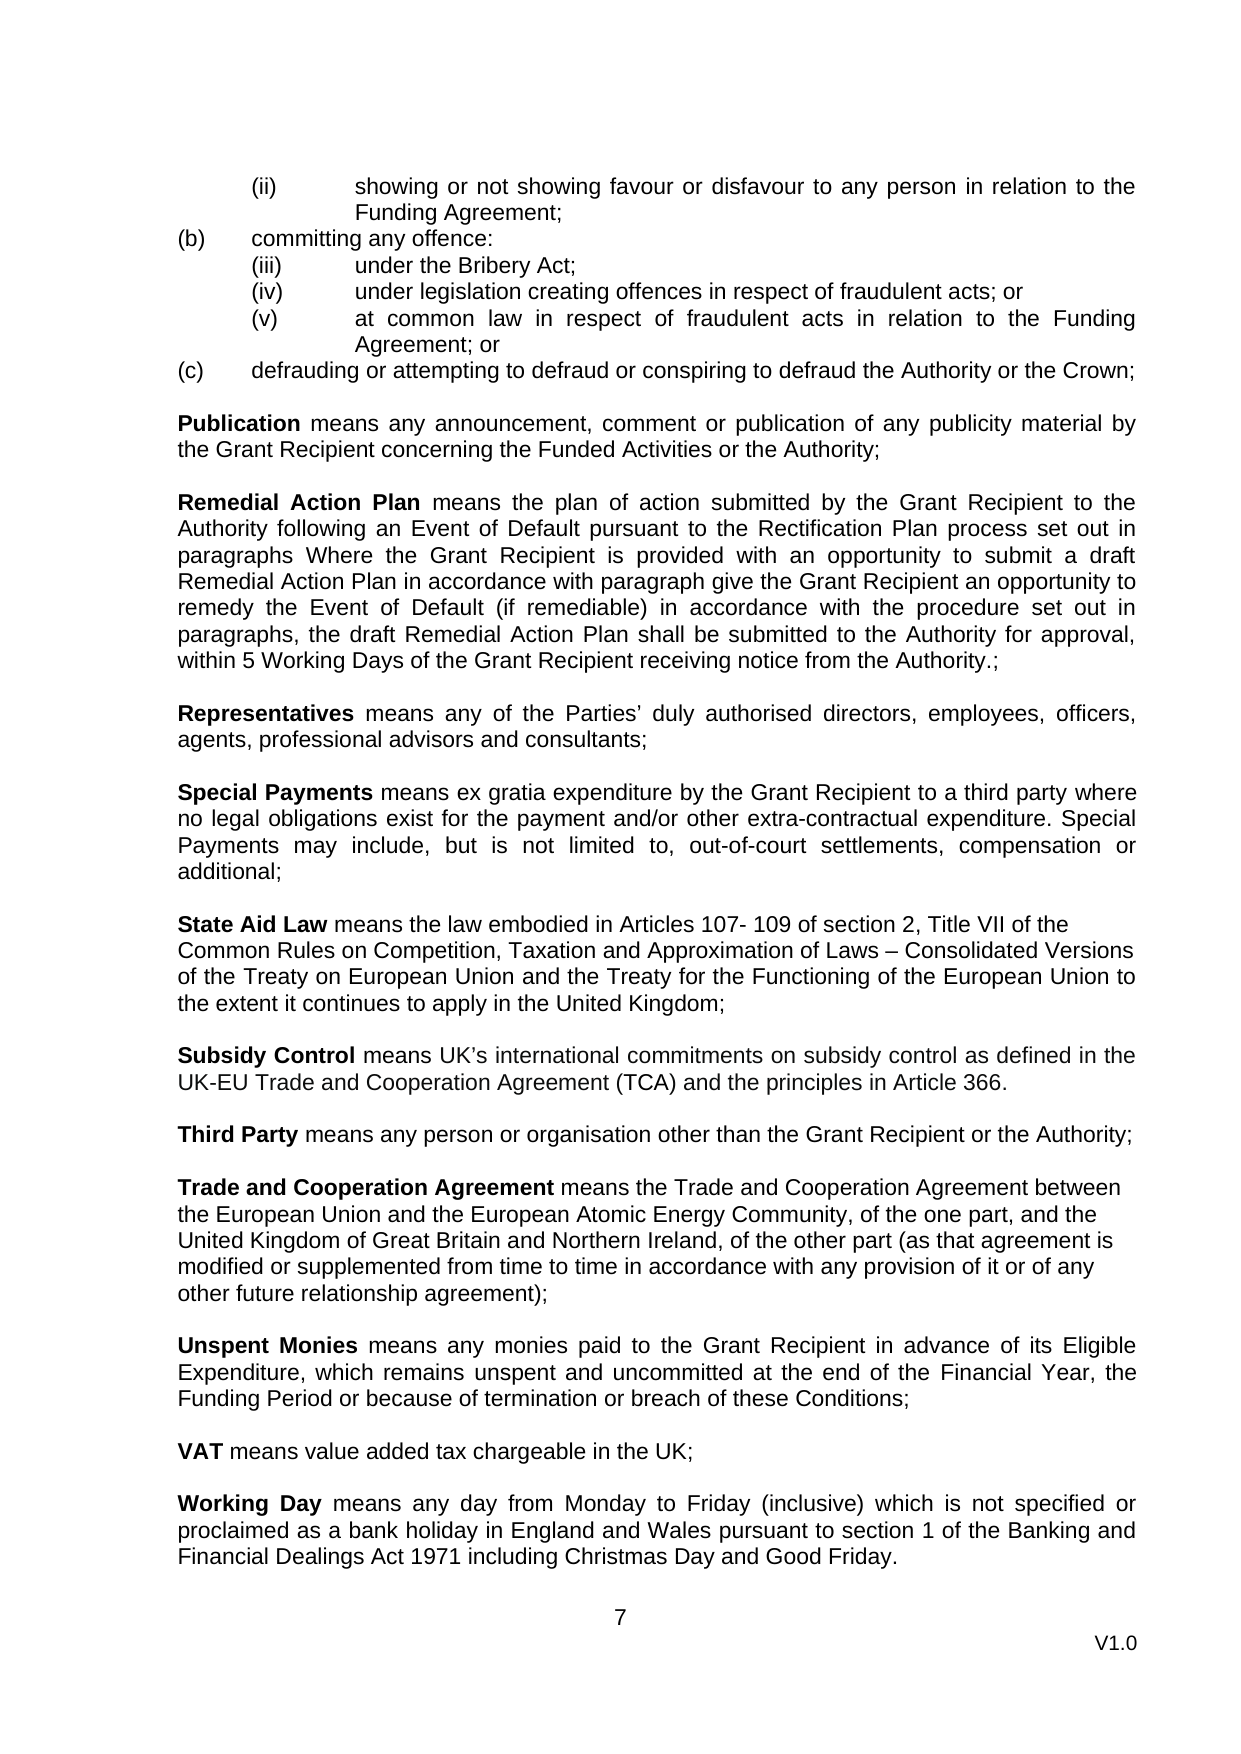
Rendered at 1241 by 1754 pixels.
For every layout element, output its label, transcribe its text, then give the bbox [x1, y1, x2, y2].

text Remedial Action Plan means the plan of action submitted by the Grant Recipient to the Authority following an Event of Default pursuant to the Rectification Plan process set out in paragraphs 27.4; [177, 489, 1137, 673]
text VAT means value added tax chargeable in the UK; [177, 1438, 1137, 1464]
list under the Bribery Act; [251, 252, 1137, 278]
text Special Payments means ex gratia expenditure by the Grant Recipient to a third party where no legal obligations exist for the payment and/or other extra-contractual expenditure. Special Payments may include, but is not limited to, out-of-court settlements, compensation or additional; [177, 779, 1137, 884]
text of the Treaty on European Union and the Treaty for the Functioning of the European Union to the extent it continues to apply in the United Kingdom; [177, 963, 1137, 1016]
list at common law in respect of fraudulent acts in relation to the Funding Agreement; or [251, 304, 1137, 357]
list committing any offence: [177, 225, 1137, 252]
text Unspent Monies means any monies paid to the Grant Recipient in advance of its Eligible Expenditure, which remains unspent and uncommitted at the end of the Financial Year, the Funding Period or because of termination or breach of these Conditions; [177, 1332, 1137, 1411]
text Trade and Cooperation Agreement means the Trade and Cooperation Agreement between the European Union and the European Atomic Energy Community, of the one part, and the United Kingdom of Great Britain and Northern Ireland, of the other part (as that agreement is modified or supplemented from time to time in accordance with any provision of it or of any other future relationship agreement); [177, 1174, 1137, 1306]
list under legislation creating offences in respect of fraudulent acts; or [251, 278, 1137, 304]
text Representatives means any of the Parties’ duly authorised directors, employees, officers, agents, professional advisors and consultants; [177, 700, 1137, 752]
list showing or not showing favour or disfavour to any person in relation to the Funding Agreement; [251, 173, 1137, 225]
text State Aid Law means the law embodied in Articles 107- 109 of section 2, Title VII of the [177, 911, 1137, 937]
text Publication means any announcement, comment or publication of any publicity material by the Grant Recipient concerning the Funded Activities or the Authority; [177, 410, 1137, 463]
text Subsidy Control means UK’s international commitments on subsidy control as defined in the UK-EU Trade and Cooperation Agreement (TCA) and the principles in Article 366. [177, 1042, 1137, 1095]
text Common Rules on Competition, Taxation and Approximation of Laws – Consolidated Versions [177, 937, 1137, 963]
list defrauding or attempting to defraud or conspiring to defraud the Authority or the Crown; [177, 357, 1137, 383]
text Working Day means any day from Monday to Friday (inclusive) which is not specified or proclaimed as a bank holiday in England and Wales pursuant to section 1 of the Banking and Financial Dealings Act 1971 including Christmas Day and Good Friday. [177, 1490, 1137, 1569]
text Third Party means any person or organisation other than the Grant Recipient or the Authority; [177, 1121, 1137, 1148]
